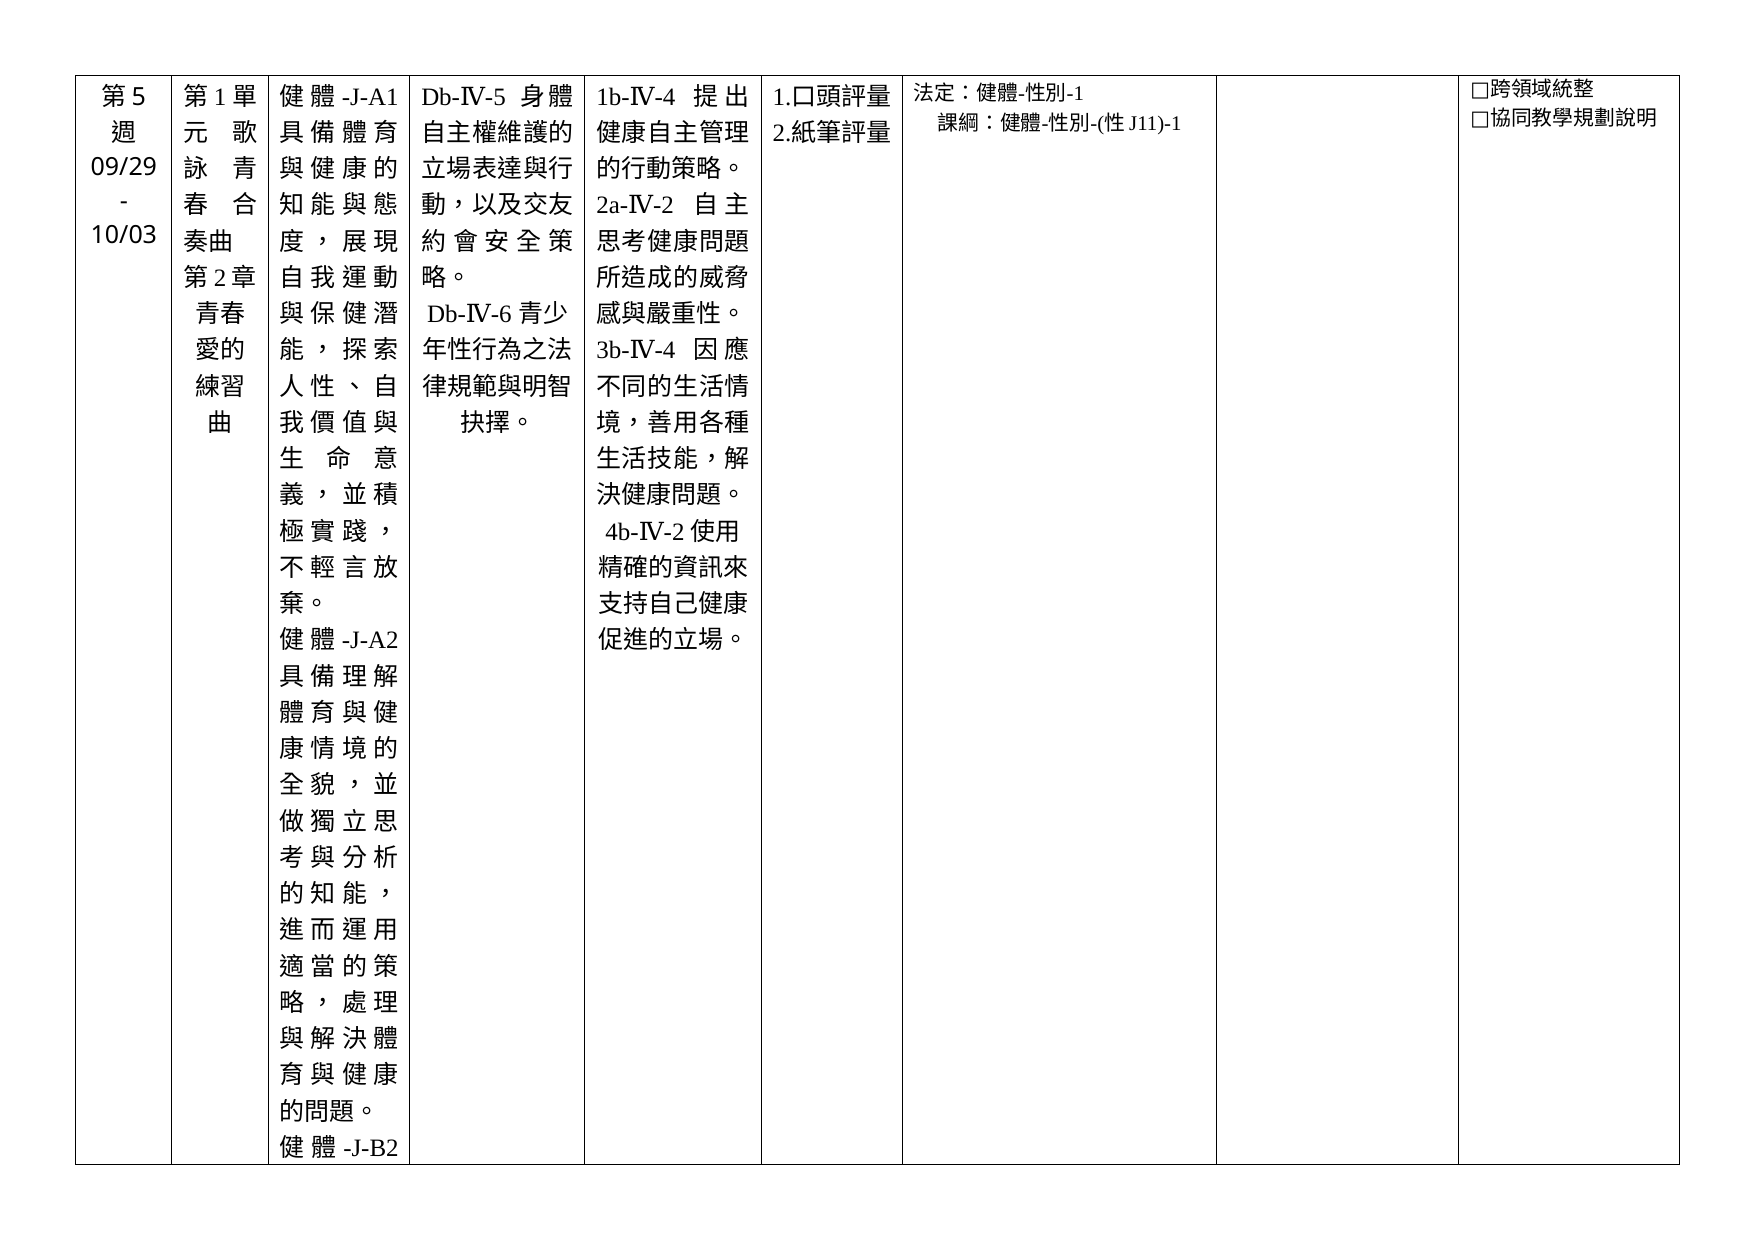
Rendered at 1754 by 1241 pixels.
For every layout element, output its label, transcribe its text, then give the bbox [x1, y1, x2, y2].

table_cell [1217, 76, 1458, 1163]
table_cell 1b-Ⅳ-4 提出健康自主管理的行動策略。 2a-Ⅳ-2 自主思考健康問題所造成的威脅感與嚴重性。 3b-Ⅳ-4 因應不同的生活情境，善用各種生活技能，解決健康問題。 4b-Ⅳ-2 使用精確的資訊來支持自己健康促進的立場。 [585, 76, 761, 1163]
table_cell 第5週 09/29-10/03 [76, 76, 171, 1163]
table_cell 法定：健體-性別-1 課綱：健體-性別-(性J11)-1 [903, 76, 1216, 1163]
table_cell □跨領域統整 □協同教學規劃說明 [1459, 76, 1679, 1163]
table_cell Db-Ⅳ-5 身體自主權維護的立場表達與行動，以及交友約會安全策略。 Db-Ⅳ-6 青少年性行為之法律規範與明智抉擇。 [410, 76, 584, 1163]
table_cell 健體-J-A1 具備體育與健康的知能與態度，展現自我運動與保健潛能，探索人性、自我價值與生命意義，並積極實踐，不輕言放棄。 健體-J-A2 具備理解體育與健康情境的全貌，並做獨立思考與分析的知能，進而運用適當的策略，處理與解決體育與健康的問題。 健體-J-B2 [269, 76, 409, 1163]
table_cell 第1單元歌詠青春合奏曲 第2章青春愛的練習曲 [172, 76, 268, 1163]
table_cell 1.口頭評量 2.紙筆評量 [762, 76, 902, 1163]
